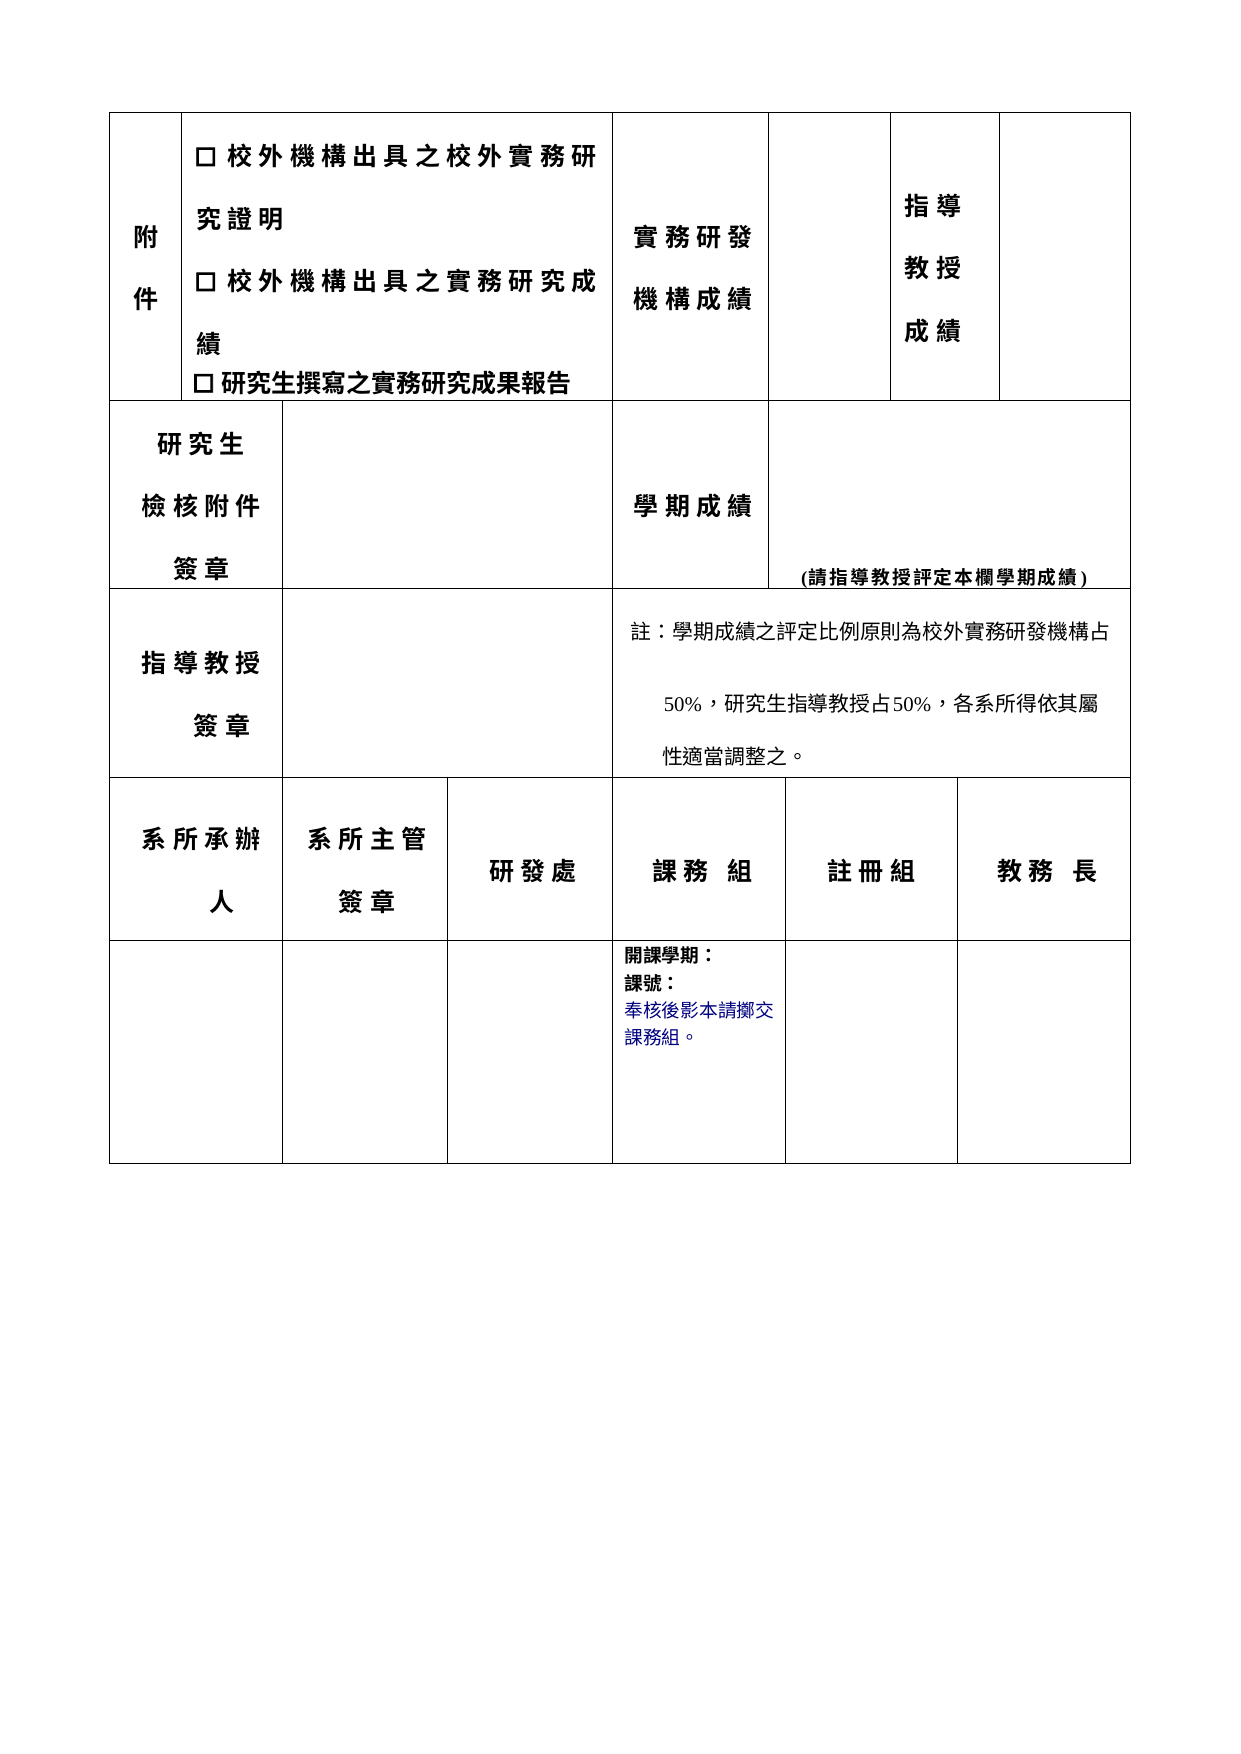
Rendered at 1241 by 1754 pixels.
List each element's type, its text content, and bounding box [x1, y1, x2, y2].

table_cell 研究生 檢核附件簽章 [110, 401, 282, 588]
table_cell 課務組 [613, 778, 785, 940]
table_cell 註冊組 [786, 778, 957, 940]
table_cell [769, 113, 890, 399]
table_cell 研發處 [448, 778, 612, 940]
table_cell [283, 589, 612, 777]
table_cell 系所主管簽章 [283, 778, 447, 940]
table_cell 註：學期成績之評定比例原則為校外實務研發機構占50%，研究生指導教授占50%，各系所得依其屬性適當調整之。 [613, 589, 1130, 777]
table_cell 教務長 [958, 778, 1130, 940]
table_cell [448, 941, 612, 1163]
table_cell [283, 941, 447, 1163]
table_cell [958, 941, 1130, 1163]
table_cell [786, 941, 957, 1163]
table_cell 實務研發機構成績 [613, 113, 768, 399]
table_cell  校外機構出具之校外實務研究證明  校外機構出具之實務研究成績  研究生撰寫之實務研究成果報告 [182, 113, 612, 399]
table_cell [110, 941, 282, 1163]
table_cell 系所承辦人 [110, 778, 282, 940]
table_cell 指導教授簽章 [110, 589, 282, 777]
table_cell [283, 401, 612, 588]
table_cell (請指導教授評定本欄學期成績) [769, 401, 1130, 588]
table_cell [1000, 113, 1130, 399]
table_cell 開課學期： 課號： 奉核後影本請擲交課務組。 [613, 941, 785, 1163]
table_cell 學期成績 [613, 401, 768, 588]
table_cell 附件 [110, 113, 181, 399]
table_cell 指導教授成績 [891, 113, 999, 399]
